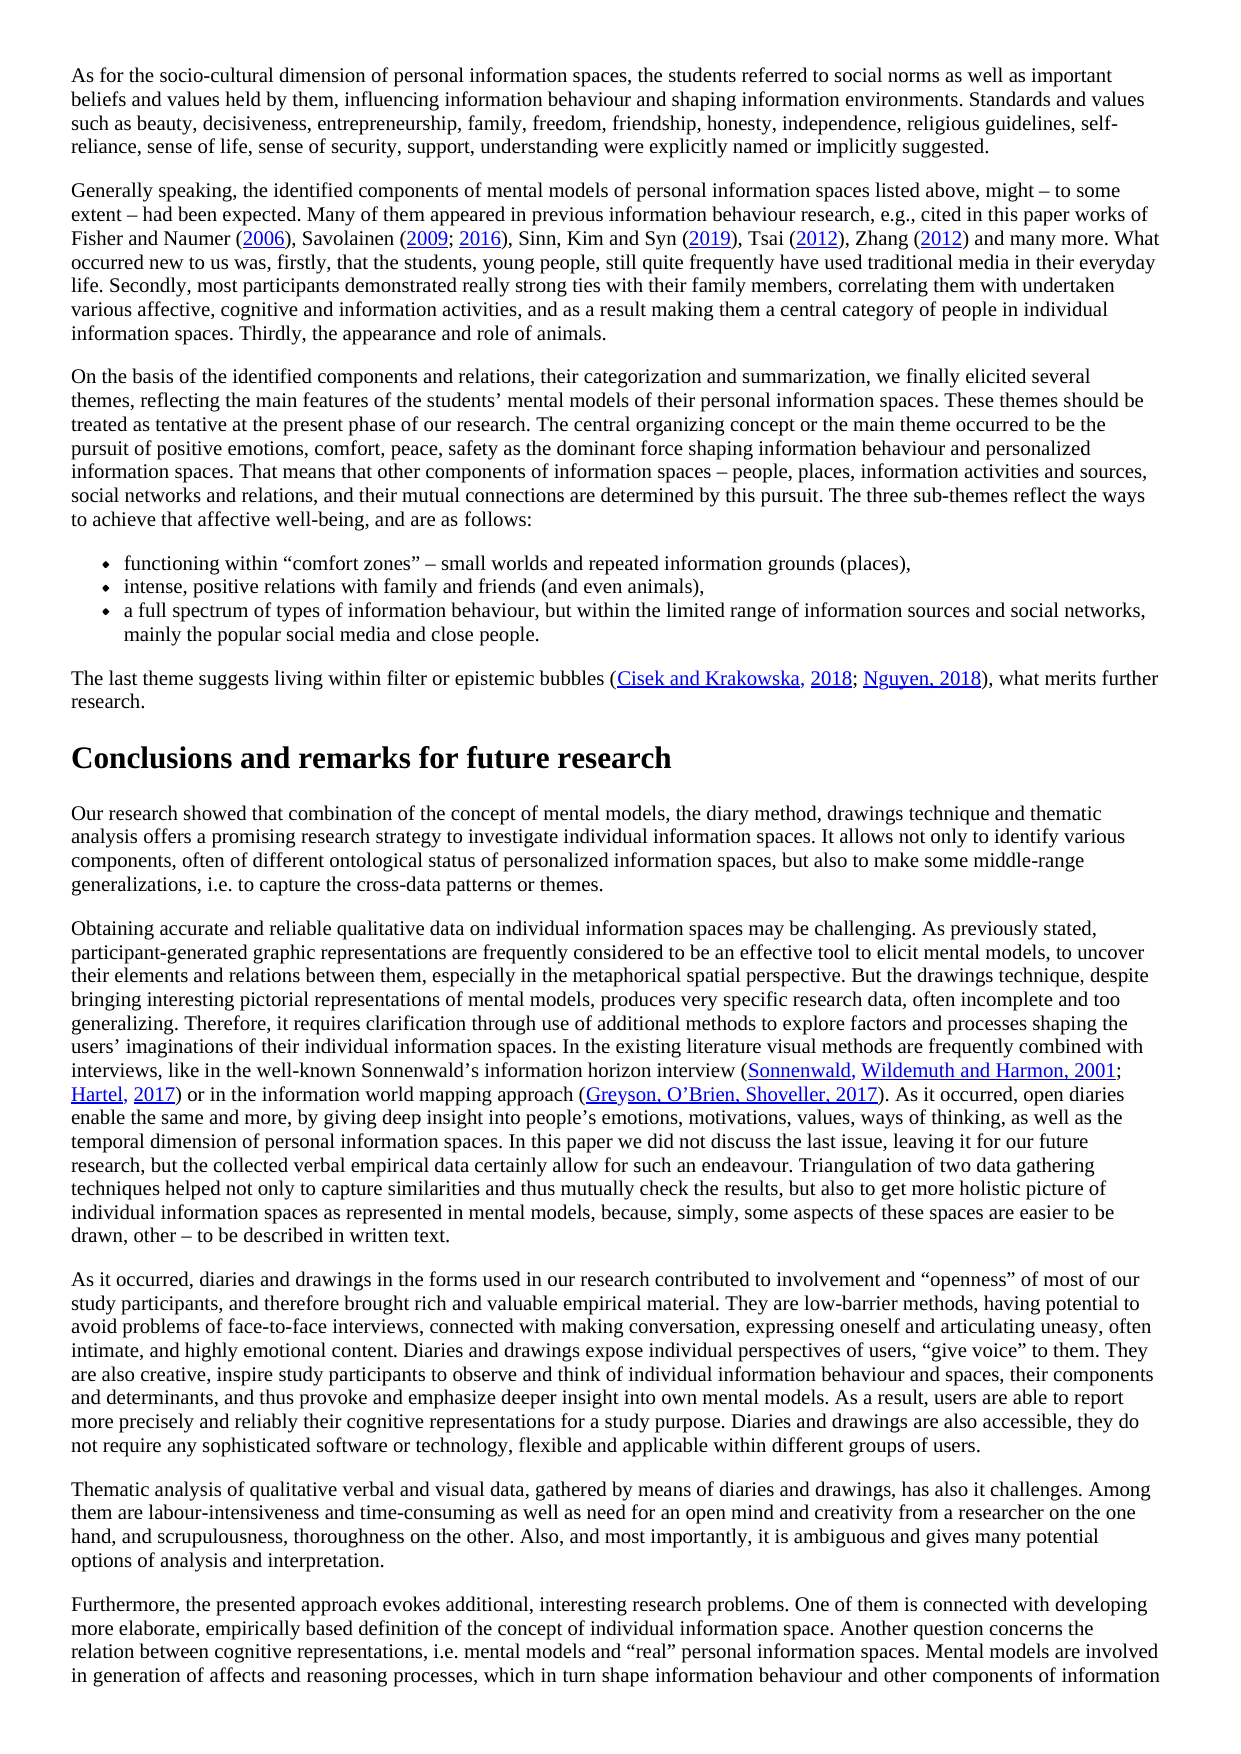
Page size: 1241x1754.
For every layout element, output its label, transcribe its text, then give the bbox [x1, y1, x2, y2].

text As for the socio-cultural dimension of personal information spaces, the students referred to social norms as well as important beliefs and values held by them, influencing information behaviour and shaping information environments. Standards and values such as beauty, decisiveness, entrepreneurship, family, freedom, friendship, honesty, independence, religious guidelines, self- reliance, sense of life, sense of security, support, understanding were explicitly named or implicitly suggested. [71, 64, 1157, 158]
text Obtaining accurate and reliable qualitative data on individual information spaces may be challenging. As previously stated, participant-generated graphic representations are frequently considered to be an effective tool to elicit mental models, to uncover their elements and relations between them, especially in the metaphorical spatial perspective. But the drawings technique, despite bringing interesting pictorial representations of mental models, produces very specific research data, often incomplete and too generalizing. Therefore, it requires clarification through use of additional methods to explore factors and processes shaping the users’ imaginations of their individual information spaces. In the existing literature visual methods are frequently combined with interviews, like in the well-known Sonnenwald’s information horizon interview (Sonnenwald, Wildemuth and Harmon, 2001; Hartel, 2017) or in the information world mapping approach (Greyson, O’Brien, Shoveller, 2017). As it occurred, open diaries enable the same and more, by giving deep insight into people’s emotions, motivations, values, ways of thinking, as well as the temporal dimension of personal information spaces. In this paper we did not discuss the last issue, leaving it for our future research, but the collected verbal empirical data certainly allow for such an endeavour. Triangulation of two data gathering techniques helped not only to capture similarities and thus mutually check the results, but also to get more holistic picture of individual information spaces as represented in mental models, because, simply, some aspects of these spaces are easier to be drawn, other – to be described in written text. [71, 917, 1161, 1247]
text On the basis of the identified components and relations, their categorization and summarization, we finally elicited several themes, reflecting the main features of the students’ mental models of their personal information spaces. These themes should be treated as tentative at the present phase of our research. The central organizing concept or the main theme occurred to be the pursuit of positive emotions, comfort, peace, safety as the dominant force shaping information behaviour and personalized information spaces. That means that other components of information spaces – people, places, information activities and sources, social networks and relations, and their mutual connections are determined by this pursuit. The three sub-themes reflect the ways to achieve that affective well-being, and are as follows: [71, 365, 1155, 531]
subtitle Conclusions and remarks for future research [71, 739, 1194, 775]
text Furthermore, the presented approach evokes additional, interesting research problems. One of them is connected with developing more elaborate, empirically based definition of the concept of individual information space. Another question concerns the relation between cognitive representations, i.e. mental models and “real” personal information spaces. Mental models are involved in generation of affects and reasoning processes, which in turn shape information behaviour and other components of information [71, 1592, 1170, 1687]
text As it occurred, diaries and drawings in the forms used in our research contributed to involvement and “openness” of most of our study participants, and therefore brought rich and valuable empirical material. They are low-barrier methods, having potential to avoid problems of face-to-face interviews, connected with making conversation, expressing oneself and articulating uneasy, often intimate, and highly emotional content. Diaries and drawings expose individual perspectives of users, “give voice” to them. They are also creative, inspire study participants to observe and think of individual information behaviour and spaces, their components and determinants, and thus provoke and emphasize deeper insight into own mental models. As a result, users are able to report more precisely and reliably their cognitive representations for a study purpose. Diaries and drawings are also accessible, they do not require any sophisticated software or technology, flexible and applicable within different groups of users. [71, 1268, 1164, 1457]
text Generally speaking, the identified components of mental models of personal information spaces listed above, might – to some extent – had been expected. Many of them appeared in previous information behaviour research, e.g., cited in this paper works of Fisher and Naumer (2006), Savolainen (2009; 2016), Sinn, Kim and Syn (2019), Tsai (2012), Zhang (2012) and many more. What occurred new to us was, firstly, that the students, young people, still quite frequently have used traditional media in their everyday life. Secondly, most participants demonstrated really strong ties with their family members, correlating them with undertaken various affective, cognitive and information activities, and as a result making them a central category of people in individual information spaces. Thirdly, the appearance and role of animals. [71, 179, 1170, 344]
text The last theme suggests living within filter or epistemic bubbles (Cisek and Krakowska, 2018; Nguyen, 2018), what merits further research. [71, 666, 1194, 713]
text functioning within “comfort zones” – small worlds and repeated information grounds (places), intense, positive relations with family and friends (and even animals), [123, 551, 974, 598]
text Thematic analysis of qualitative verbal and visual data, gathered by means of diaries and drawings, has also it challenges. Among them are labour-intensiveness and time-consuming as well as need for an open mind and creativity from a researcher on the one hand, and scrupulousness, thoroughness on the other. Also, and most importantly, it is ambiguous and gives many potential options of analysis and interpretation. [71, 1477, 1157, 1572]
text Our research showed that combination of the concept of mental models, the diary method, drawings technique and thematic analysis offers a promising research strategy to investigate individual information spaces. It allows not only to identify various components, often of different ontological status of personalized information spaces, but also to make some middle-range generalizations, i.e. to capture the cross-data patterns or themes. [71, 801, 1157, 896]
text a full spectrum of types of information behaviour, but within the limited range of information sources and social networks, mainly the popular social media and close people. [123, 598, 1194, 646]
